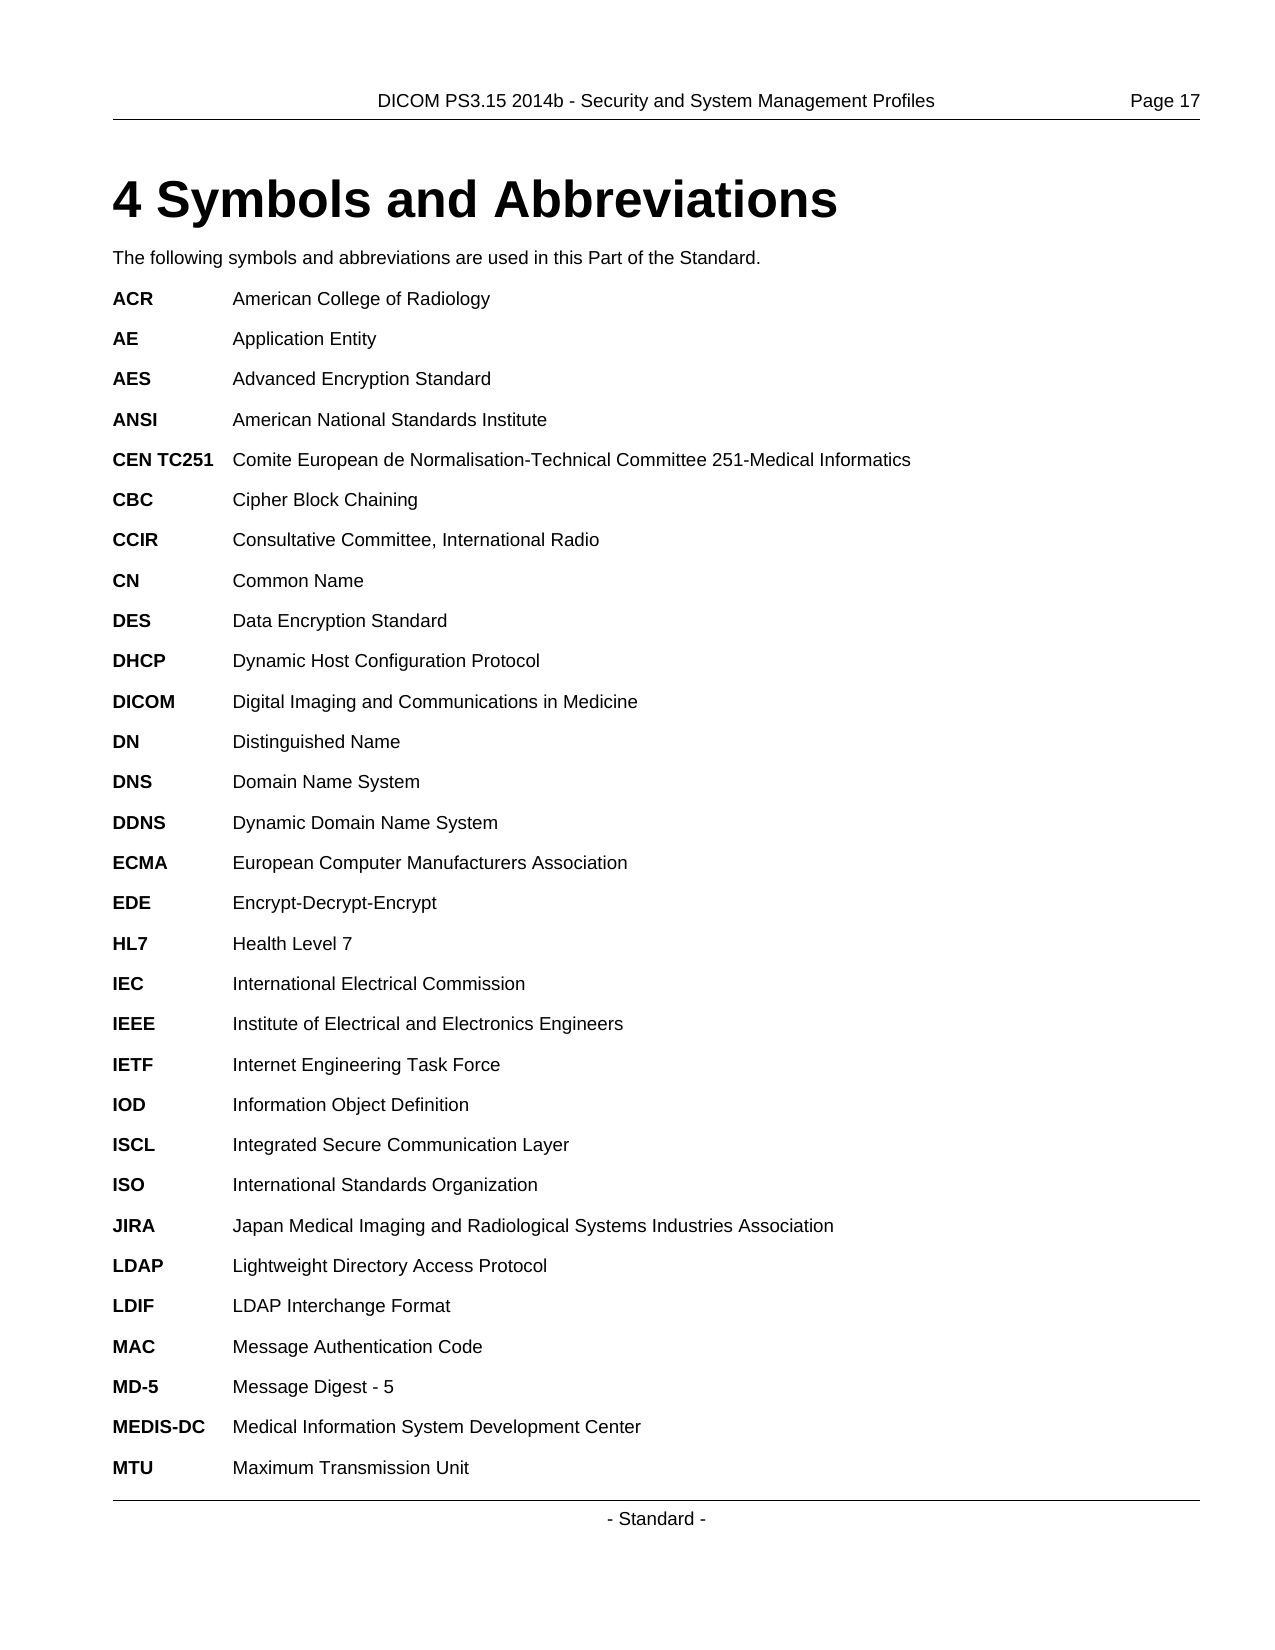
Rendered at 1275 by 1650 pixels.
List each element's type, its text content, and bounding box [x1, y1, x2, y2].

text IEEE Institute of Electrical and Electronics Engineers [112, 1013, 1200, 1034]
text DNS Domain Name System [112, 771, 1200, 793]
text AE Application Entity [112, 328, 1200, 349]
text CBC Cipher Block Chaining [112, 489, 1200, 511]
text ISCL Integrated Secure Communication Layer [112, 1134, 1200, 1156]
text IOD Information Object Definition [112, 1094, 1200, 1115]
text ECMA European Computer Manufacturers Association [112, 852, 1200, 873]
text MEDIS-DC Medical Information System Development Center [112, 1416, 1200, 1438]
text MD-5 Message Digest - 5 [112, 1376, 1200, 1397]
text MAC Message Authentication Code [112, 1336, 1200, 1357]
text DHCP Dynamic Host Configuration Protocol [112, 650, 1200, 672]
text CCIR Consultative Committee, International Radio [112, 529, 1200, 551]
text HL7 Health Level 7 [112, 932, 1200, 954]
text DICOM Digital Imaging and Communications in Medicine [112, 691, 1200, 712]
text 4 Symbols and Abbreviations [112, 169, 1200, 228]
text ISO International Standards Organization [112, 1174, 1200, 1196]
text DDNS Dynamic Domain Name System [112, 811, 1200, 833]
text CN Common Name [112, 569, 1200, 591]
text IETF Internet Engineering Task Force [112, 1053, 1200, 1075]
text AES Advanced Encryption Standard [112, 368, 1200, 389]
text ACR American College of Radiology [112, 287, 1200, 309]
text JIRA Japan Medical Imaging and Radiological Systems Industries Association [112, 1214, 1200, 1236]
text DES Data Encryption Standard [112, 610, 1200, 631]
text CEN TC251 Comite European de Normalisation-Technical Committee 251-Medical Informatics [112, 449, 1200, 470]
text ANSI American National Standards Institute [112, 408, 1200, 430]
text DN Distinguished Name [112, 731, 1200, 752]
text IEC International Electrical Commission [112, 973, 1200, 994]
text The following symbols and abbreviations are used in this Part of the Standard. [112, 247, 1200, 269]
text LDAP Lightweight Directory Access Protocol [112, 1255, 1200, 1276]
text LDIF LDAP Interchange Format [112, 1295, 1200, 1317]
text MTU Maximum Transmission Unit [112, 1456, 1200, 1478]
text EDE Encrypt-Decrypt-Encrypt [112, 892, 1200, 914]
